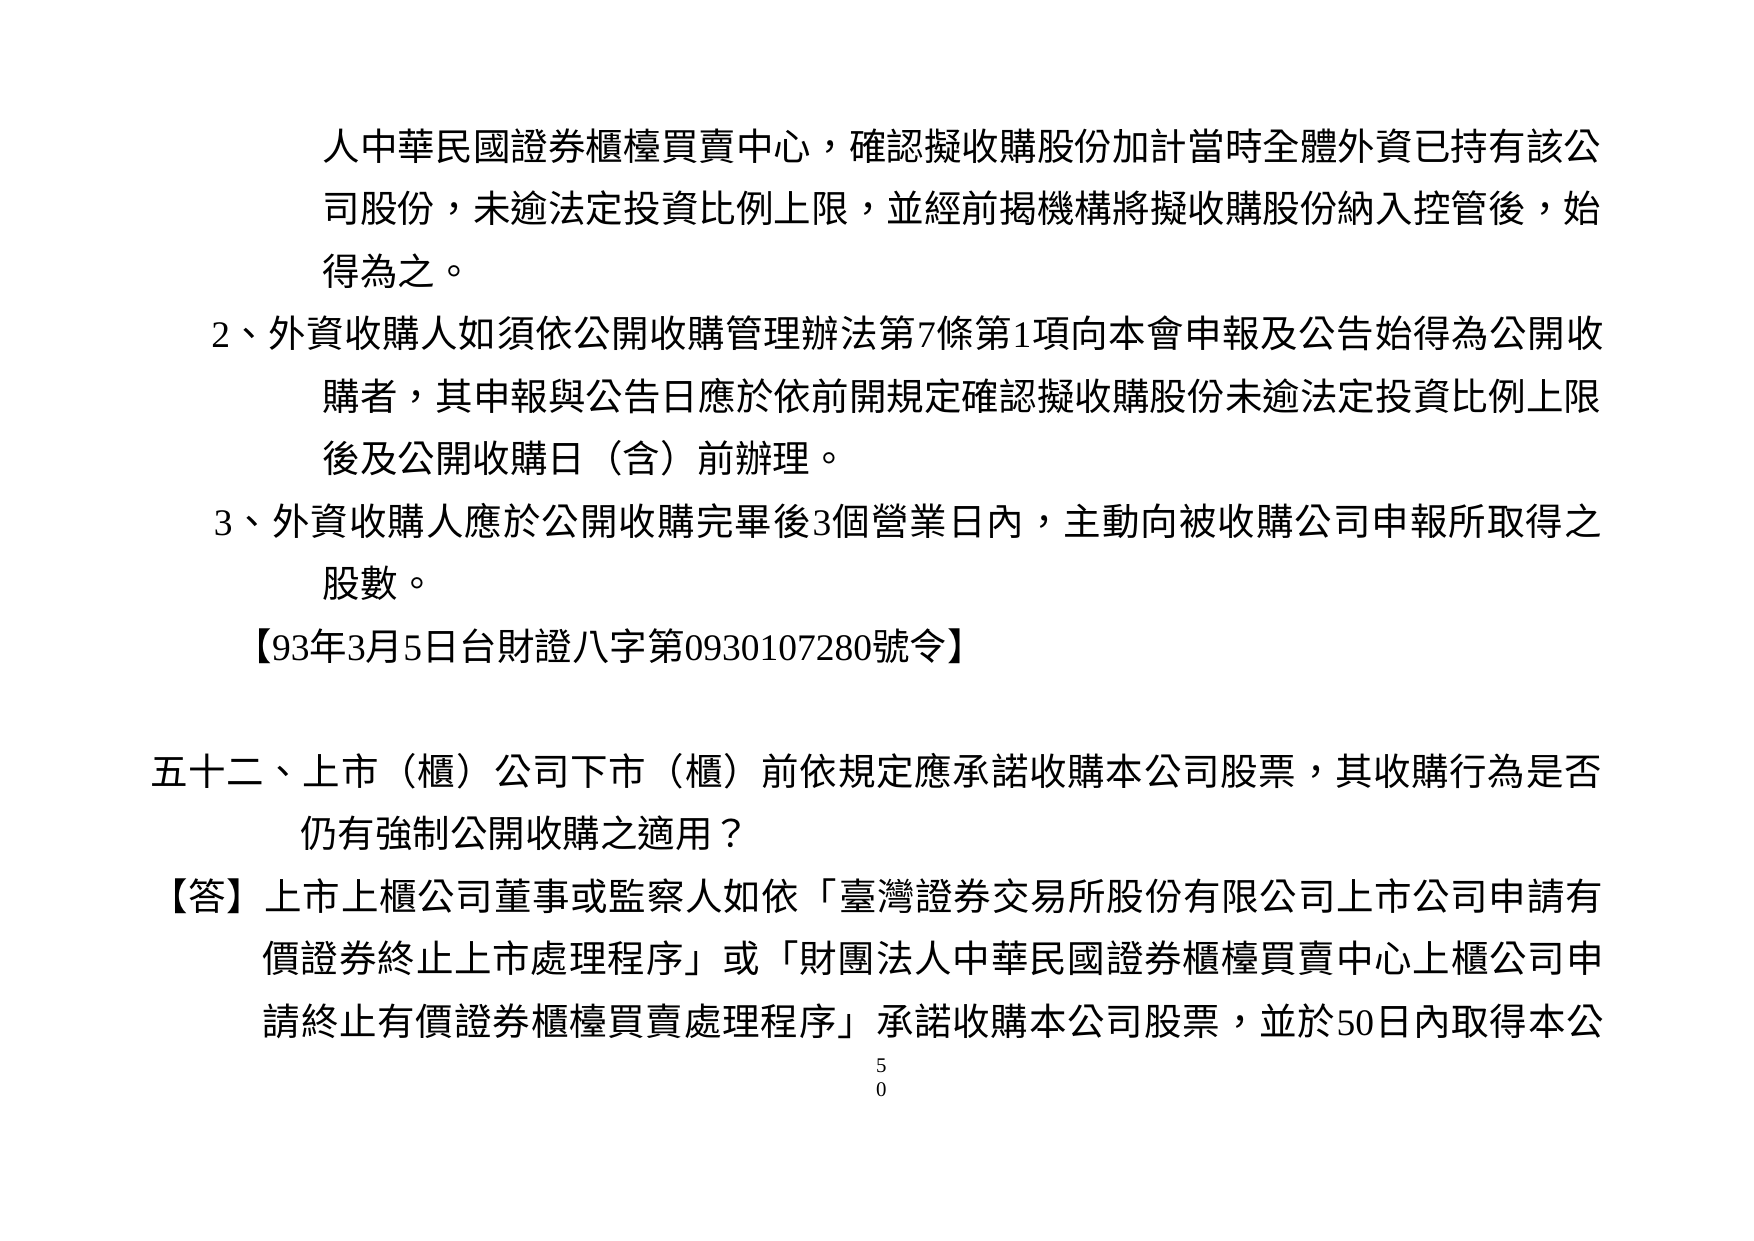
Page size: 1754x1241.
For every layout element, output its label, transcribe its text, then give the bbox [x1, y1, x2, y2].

text 五十二、上市（櫃）公司下市（櫃）前依規定應承諾收購本公司股票，其收購行為是否仍有強制公開收購之適用？ [150, 727, 1604, 852]
text 【93年3月5日台財證八字第0930107280號令】 [150, 602, 1604, 664]
text 2、外資收購人如須依公開收購管理辦法第7條第1項向本會申報及公告始得為公開收購者，其申報與公告日應於依前開規定確認擬收購股份未逾法定投資比例上限後及公開收購日（含）前辦理。 [154, 289, 1604, 477]
text 3、外資收購人應於公開收購完畢後3個營業日內，主動向被收購公司申報所取得之股數。 [154, 477, 1604, 602]
text 【答】上市上櫃公司董事或監察人如依「臺灣證券交易所股份有限公司上市公司申請有價證券終止上市處理程序」或「財團法人中華民國證券櫃檯買賣中心上櫃公司申請終止有價證券櫃檯買賣處理程序」承諾收購本公司股票，並於50日內取得本公 [150, 852, 1604, 1039]
text 人中華民國證券櫃檯買賣中心，確認擬收購股份加計當時全體外資已持有該公司股份，未逾法定投資比例上限，並經前揭機構將擬收購股份納入控管後，始得為之。 [154, 102, 1604, 289]
